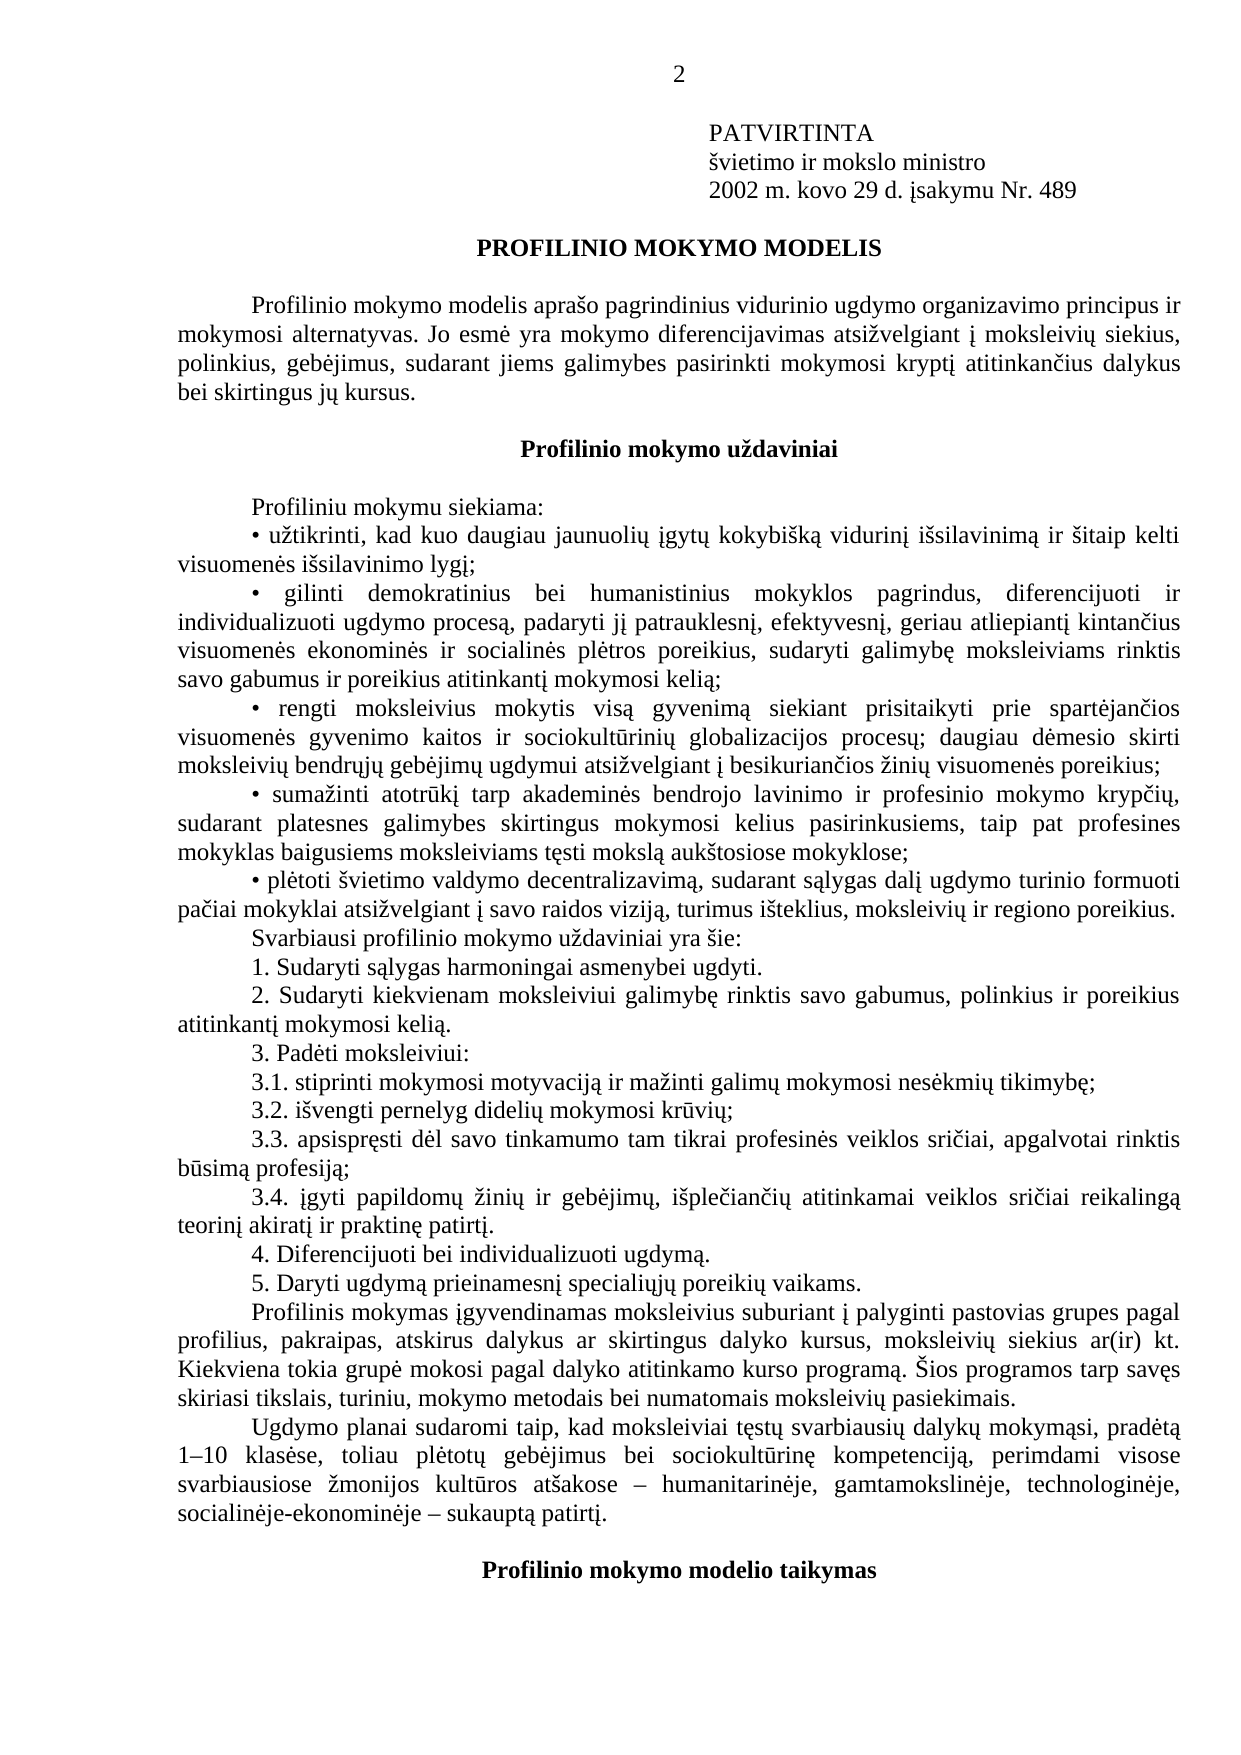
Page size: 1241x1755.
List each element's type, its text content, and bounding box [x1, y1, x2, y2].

text • plėtoti švietimo valdymo decentralizavimą, sudarant sąlygas dalį ugdymo turinio formuoti pačiai mokyklai atsižvelgiant į savo raidos viziją, turimus išteklius, moksleivių ir regiono poreikius. [177, 866, 1181, 923]
text PROFILINIO MOKYMO MODELIS [177, 233, 1181, 262]
text • rengti moksleivius mokytis visą gyvenimą siekiant prisitaikyti prie spartėjančios visuomenės gyvenimo kaitos ir sociokultūrinių globalizacijos procesų; daugiau dėmesio skirti moksleivių bendrųjų gebėjimų ugdymui atsižvelgiant į besikuriančios žinių visuomenės poreikius; [177, 693, 1181, 779]
text 5. Daryti ugdymą prieinamesnį specialiųjų poreikių vaikams. [177, 1268, 1181, 1297]
text 3.4. įgyti papildomų žinių ir gebėjimų, išplečiančių atitinkamai veiklos sričiai reikalingą teorinį akiratį ir praktinę patirtį. [177, 1182, 1181, 1239]
text 1. Sudaryti sąlygas harmoningai asmenybei ugdyti. [177, 952, 1181, 981]
text • užtikrinti, kad kuo daugiau jaunuolių įgytų kokybišką vidurinį išsilavinimą ir šitaip kelti visuomenės išsilavinimo lygį; [177, 521, 1181, 578]
text Profilinio mokymo modelis aprašo pagrindinius vidurinio ugdymo organizavimo principus ir mokymosi alternatyvas. Jo esmė yra mokymo diferencijavimas atsižvelgiant į moksleivių siekius, polinkius, gebėjimus, sudarant jiems galimybes pasirinkti mokymosi kryptį atitinkančius dalykus bei skirtingus jų kursus. [177, 291, 1181, 406]
text Profilinis mokymas įgyvendinamas moksleivius suburiant į palyginti pastovias grupes pagal profilius, pakraipas, atskirus dalykus ar skirtingus dalyko kursus, moksleivių siekius ar(ir) kt. Kiekviena tokia grupė mokosi pagal dalyko atitinkamo kurso programą. Šios programos tarp savęs skiriasi tikslais, turiniu, mokymo metodais bei numatomais moksleivių pasiekimais. [177, 1297, 1181, 1412]
text 3. Padėti moksleiviui: [177, 1038, 1181, 1067]
text • sumažinti atotrūkį tarp akademinės bendrojo lavinimo ir profesinio mokymo krypčių, sudarant platesnes galimybes skirtingus mokymosi kelius pasirinkusiems, taip pat profesines mokyklas baigusiems moksleiviams tęsti mokslą aukštosiose mokyklose; [177, 779, 1181, 866]
text Patvirtinta [177, 118, 1181, 147]
text 4. Diferencijuoti bei individualizuoti ugdymą. [177, 1239, 1181, 1268]
text Svarbiausi profilinio mokymo uždaviniai yra šie: [177, 923, 1181, 952]
text Profilinio mokymo modelio taikymas [177, 1556, 1181, 1584]
text 3.1. stiprinti mokymosi motyvaciją ir mažinti galimų mokymosi nesėkmių tikimybę; [177, 1067, 1181, 1096]
text 3.3. apsispręsti dėl savo tinkamumo tam tikrai profesinės veiklos sričiai, apgalvotai rinktis būsimą profesiją; [177, 1124, 1181, 1182]
text 2002 m. kovo 29 d. įsakymu Nr. 489 [177, 176, 1181, 204]
text Ugdymo planai sudaromi taip, kad moksleiviai tęstų svarbiausių dalykų mokymąsi, pradėtą 1–10 klasėse, toliau plėtotų gebėjimus bei sociokultūrinę kompetenciją, perimdami visose svarbiausiose žmonijos kultūros atšakose – humanitarinėje, gamtamokslinėje, technologinėje, socialinėje-ekonominėje – sukauptą patirtį. [177, 1412, 1181, 1527]
text Profiliniu mokymu siekiama: [177, 492, 1181, 521]
text 2. Sudaryti kiekvienam moksleiviui galimybę rinktis savo gabumus, polinkius ir poreikius atitinkantį mokymosi kelią. [177, 981, 1181, 1038]
text Profilinio mokymo uždaviniai [177, 434, 1181, 463]
text 3.2. išvengti pernelyg didelių mokymosi krūvių; [177, 1096, 1181, 1124]
text švietimo ir mokslo ministro [177, 147, 1181, 176]
text • gilinti demokratinius bei humanistinius mokyklos pagrindus, diferencijuoti ir individualizuoti ugdymo procesą, padaryti jį patrauklesnį, efektyvesnį, geriau atliepiantį kintančius visuomenės ekonominės ir socialinės plėtros poreikius, sudaryti galimybę moksleiviams rinktis savo gabumus ir poreikius atitinkantį mokymosi kelią; [177, 578, 1181, 693]
